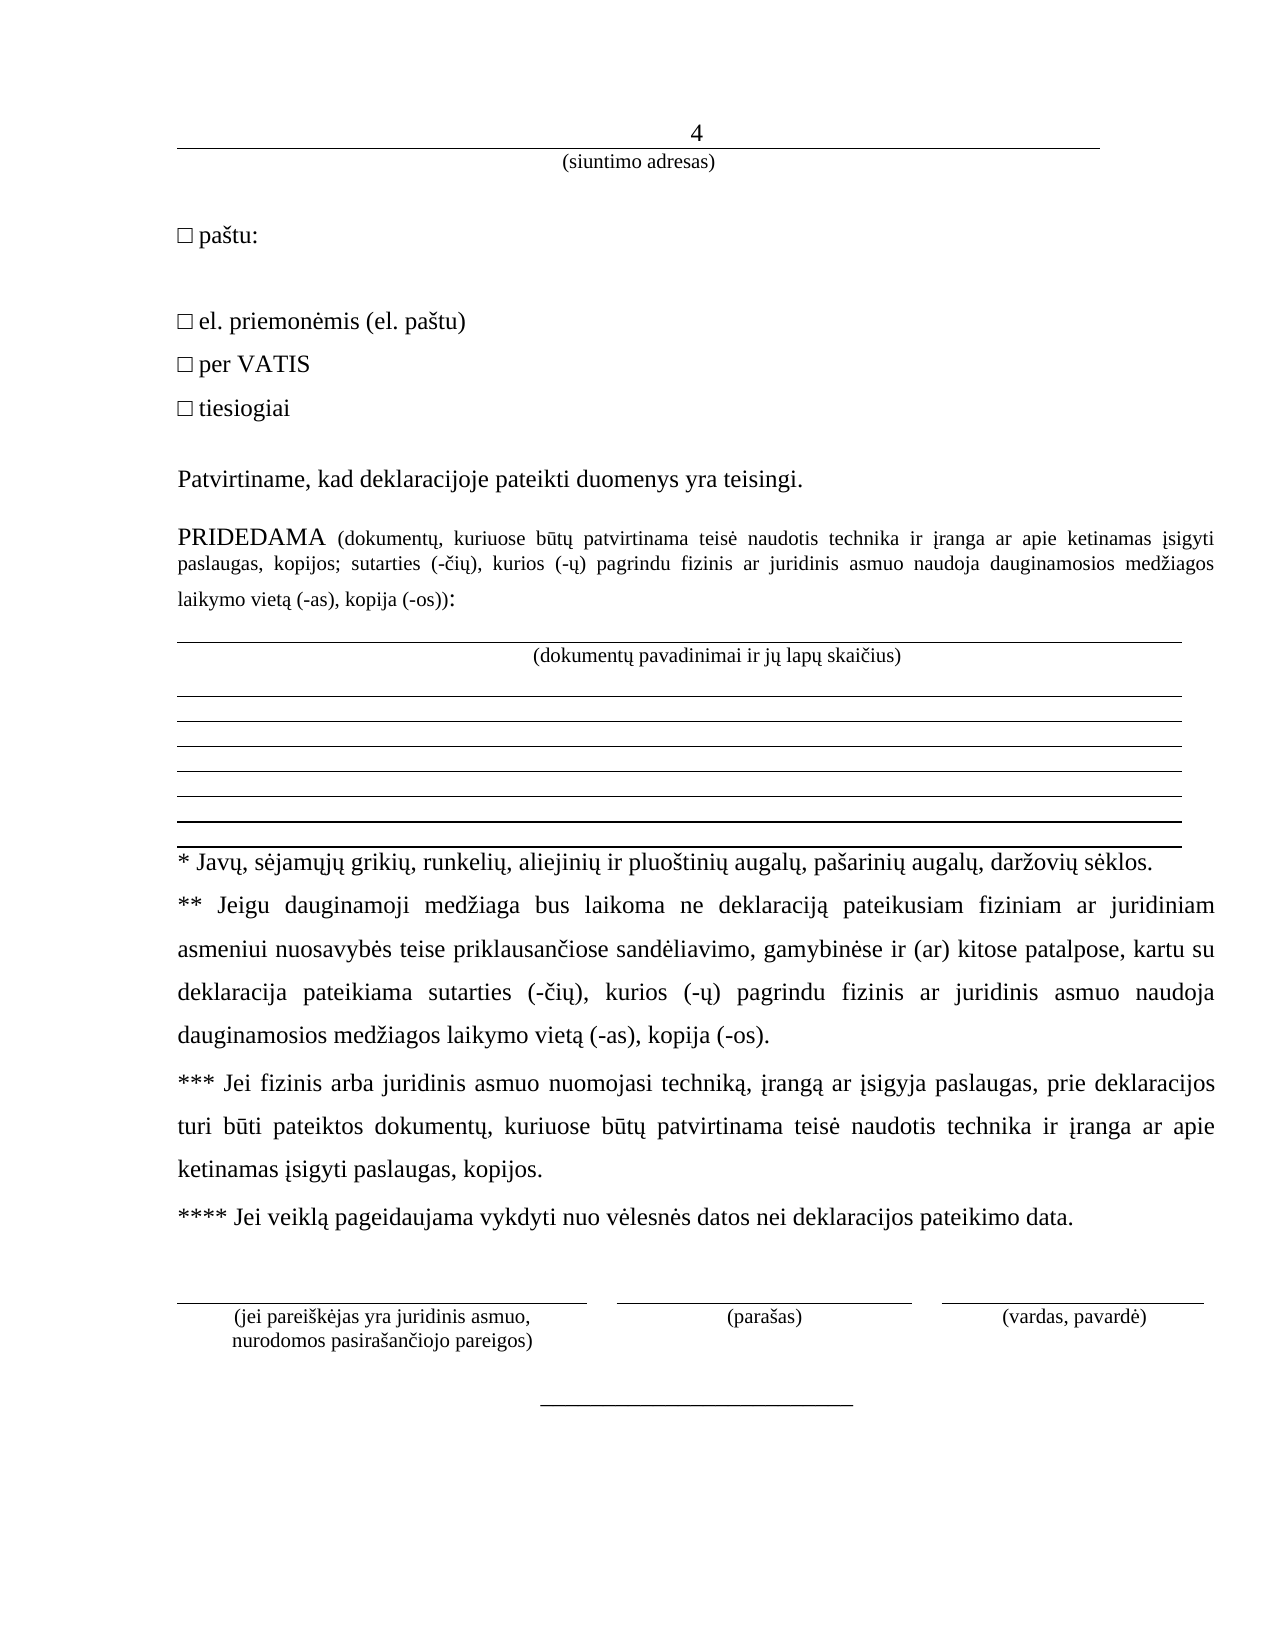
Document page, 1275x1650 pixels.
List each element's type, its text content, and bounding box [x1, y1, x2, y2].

table_cell (jei pareiškėjas yra juridinis asmuo, nurodomos pasirašančiojo pareigos) [177, 1304, 587, 1352]
table_cell [177, 823, 1182, 846]
table_header [177, 613, 1182, 642]
text □ per VATIS [177, 349, 1216, 378]
table_cell [177, 797, 1182, 821]
table_cell [912, 1303, 942, 1352]
table_cell (parašas) [617, 1304, 912, 1352]
table_cell [177, 722, 1182, 746]
text Patvirtiname, kad deklaracijoje pateikti duomenys yra teisingi. [177, 464, 1216, 493]
table_cell (siuntimo adresas) [177, 149, 1100, 191]
text *** Jei fizinis arba juridinis asmuo nuomojasi techniką, įrangą ar įsigyja paslaugas, prie deklaracijos turi būti pateiktos dokumentų, kuriuose būtų patvirtinama teisė naudotis technika ir įranga ar apie ketinamas įsigyti paslaugas, kopijos. [177, 1068, 1216, 1183]
text PRIDEDAMA (dokumentų, kuriuose būtų patvirtinama teisė naudotis technika ir įranga ar apie ketinamas įsigyti paslaugas, kopijos; sutarties (-čių), kurios (-ų) pagrindu fizinis ar juridinis asmuo naudoja dauginamosios medžiagos laikymo vietą (-as), kopija (-os)): [177, 522, 1216, 613]
table_header [912, 1274, 942, 1303]
table_cell (dokumentų pavadinimai ir jų lapų skaičius) [177, 643, 1182, 696]
table_header [177, 1274, 587, 1303]
text □ tiesiogiai [177, 393, 1216, 421]
table_cell [177, 772, 1182, 796]
text □ el. priemonėmis (el. paštu) [177, 306, 1216, 335]
table_cell [177, 747, 1182, 771]
table_header [587, 1274, 617, 1303]
table_cell [587, 1303, 617, 1352]
table_cell [177, 697, 1182, 721]
text ** Jeigu dauginamoji medžiaga bus laikoma ne deklaraciją pateikusiam fiziniam ar juridiniam asmeniui nuosavybės teise priklausančiose sandėliavimo, gamybinėse ir (ar) kitose patalpose, kartu su deklaracija pateikiama sutarties (-čių), kurios (-ų) pagrindu fizinis ar juridinis asmuo naudoja dauginamosios medžiagos laikymo vietą (-as), kopija (-os). [177, 891, 1216, 1049]
text □ paštu: [177, 220, 1216, 249]
text * Javų, sėjamųjų grikių, runkelių, aliejinių ir pluoštinių augalų, pašarinių augalų, daržovių sėklos. [177, 847, 1216, 876]
text **** Jei veiklą pageidaujama vykdyti nuo vėlesnės datos nei deklaracijos pateikimo data. [177, 1202, 1216, 1231]
text _________________________ [177, 1381, 1216, 1409]
table_cell (vardas, pavardė) [942, 1304, 1204, 1352]
table_header [942, 1274, 1204, 1303]
table_header [617, 1274, 912, 1303]
